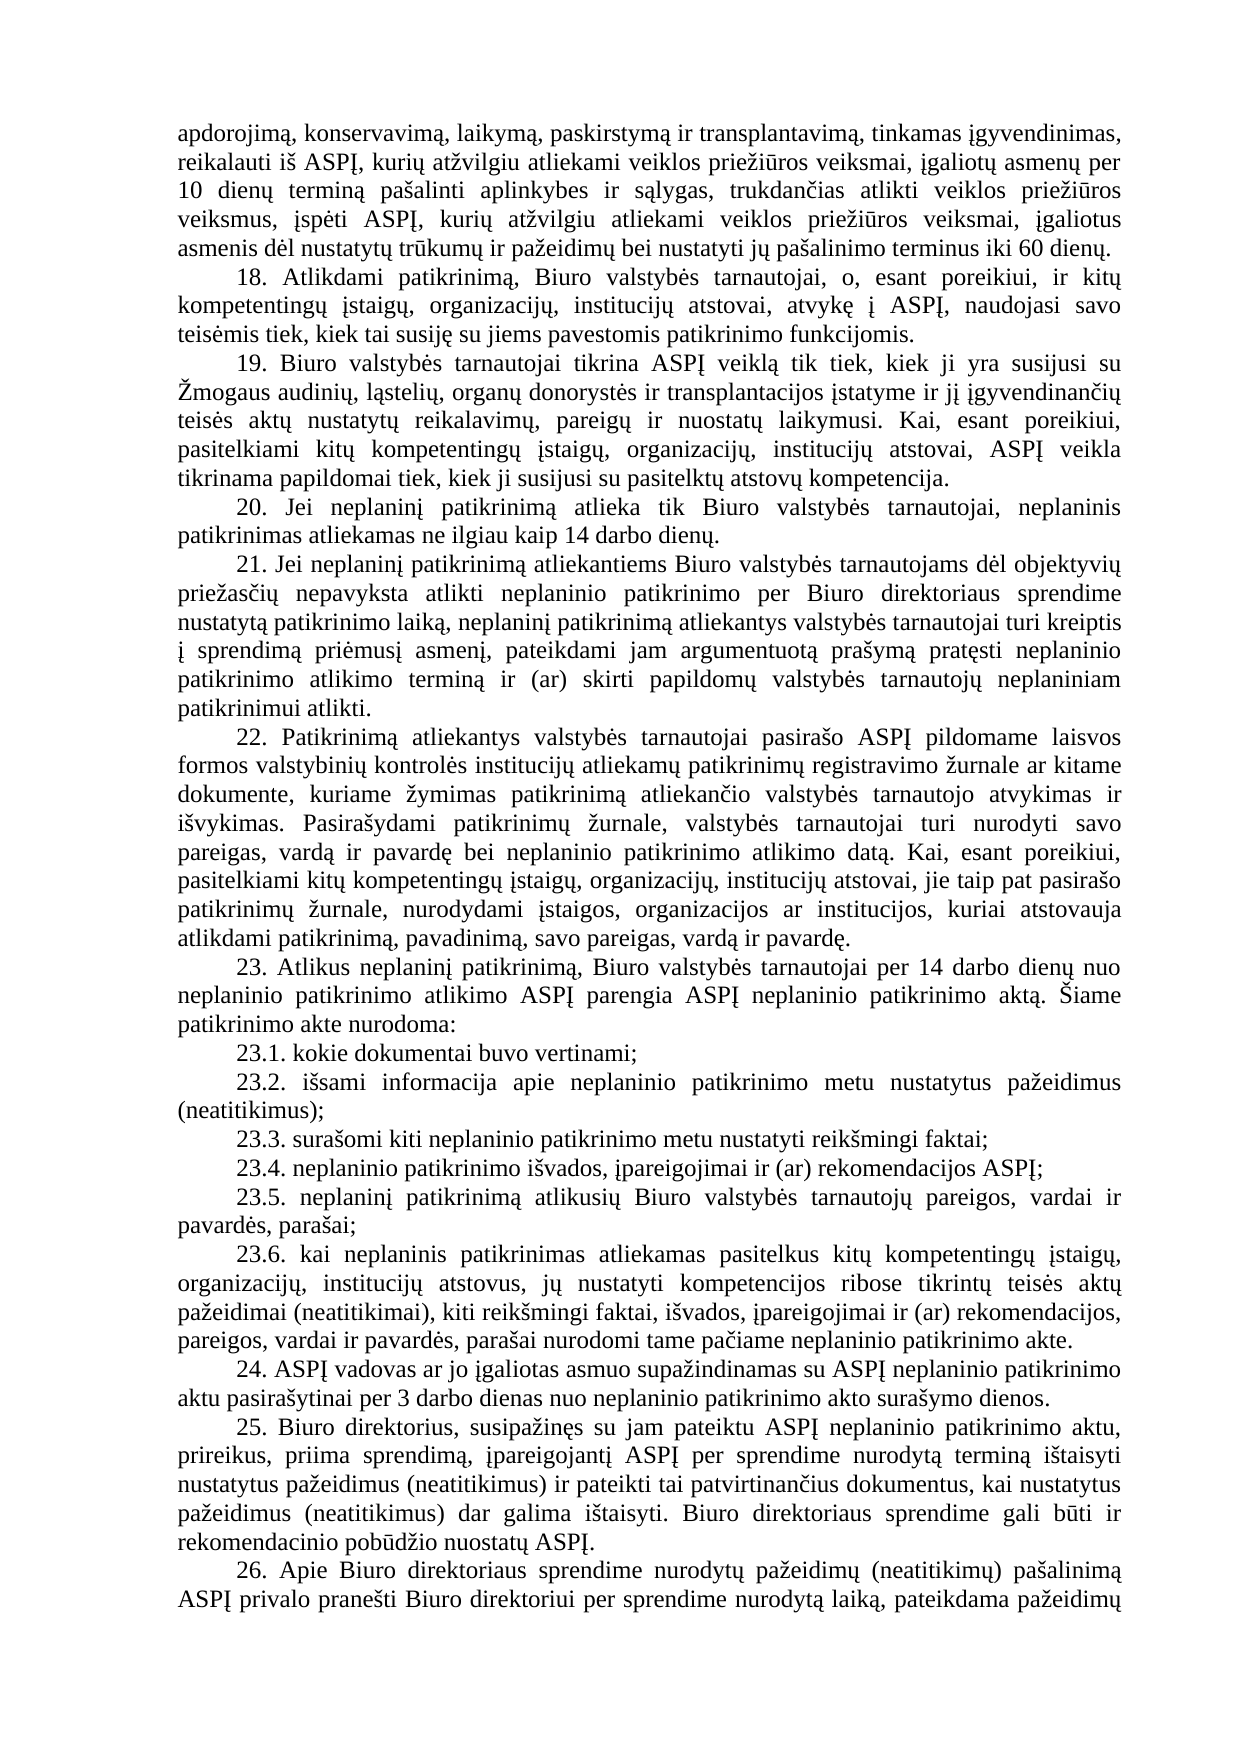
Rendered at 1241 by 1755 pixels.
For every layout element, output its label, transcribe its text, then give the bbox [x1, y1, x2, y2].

text 23.5. neplaninį patikrinimą atlikusių Biuro valstybės tarnautojų pareigos, vardai ir pavardės, parašai; [177, 1182, 1122, 1239]
text 23.3. surašomi kiti neplaninio patikrinimo metu nustatyti reikšmingi faktai; [177, 1124, 1122, 1153]
text 26. Apie Biuro direktoriaus sprendime nurodytų pažeidimų (neatitikimų) pašalinimą ASPĮ privalo pranešti Biuro direktoriui per sprendime nurodytą laiką, pateikdama pažeidimų [177, 1556, 1122, 1613]
text apdorojimą, konservavimą, laikymą, paskirstymą ir transplantavimą, tinkamas įgyvendinimas, reikalauti iš ASPĮ, kurių atžvilgiu atliekami veiklos priežiūros veiksmai, įgaliotų asmenų per 10 dienų terminą pašalinti aplinkybes ir sąlygas, trukdančias atlikti veiklos priežiūros veiksmus, įspėti ASPĮ, kurių atžvilgiu atliekami veiklos priežiūros veiksmai, įgaliotus asmenis dėl nustatytų trūkumų ir pažeidimų bei nustatyti jų pašalinimo terminus iki 60 dienų. [177, 118, 1122, 262]
text 18. Atlikdami patikrinimą, Biuro valstybės tarnautojai, o, esant poreikiui, ir kitų kompetentingų įstaigų, organizacijų, institucijų atstovai, atvykę į ASPĮ, naudojasi savo teisėmis tiek, kiek tai susiję su jiems pavestomis patikrinimo funkcijomis. [177, 262, 1122, 348]
text 23.1. kokie dokumentai buvo vertinami; [177, 1038, 1122, 1067]
text 19. Biuro valstybės tarnautojai tikrina ASPĮ veiklą tik tiek, kiek ji yra susijusi su Žmogaus audinių, ląstelių, organų donorystės ir transplantacijos įstatyme ir jį įgyvendinančių teisės aktų nustatytų reikalavimų, pareigų ir nuostatų laikymusi. Kai, esant poreikiui, pasitelkiami kitų kompetentingų įstaigų, organizacijų, institucijų atstovai, ASPĮ veikla tikrinama papildomai tiek, kiek ji susijusi su pasitelktų atstovų kompetencija. [177, 348, 1122, 492]
text 23. Atlikus neplaninį patikrinimą, Biuro valstybės tarnautojai per 14 darbo dienų nuo neplaninio patikrinimo atlikimo ASPĮ parengia ASPĮ neplaninio patikrinimo aktą. Šiame patikrinimo akte nurodoma: [177, 952, 1122, 1038]
text 23.4. neplaninio patikrinimo išvados, įpareigojimai ir (ar) rekomendacijos ASPĮ; [177, 1153, 1122, 1182]
text 21. Jei neplaninį patikrinimą atliekantiems Biuro valstybės tarnautojams dėl objektyvių priežasčių nepavyksta atlikti neplaninio patikrinimo per Biuro direktoriaus sprendime nustatytą patikrinimo laiką, neplaninį patikrinimą atliekantys valstybės tarnautojai turi kreiptis į sprendimą priėmusį asmenį, pateikdami jam argumentuotą prašymą pratęsti neplaninio patikrinimo atlikimo terminą ir (ar) skirti papildomų valstybės tarnautojų neplaniniam patikrinimui atlikti. [177, 549, 1122, 722]
text 22. Patikrinimą atliekantys valstybės tarnautojai pasirašo ASPĮ pildomame laisvos formos valstybinių kontrolės institucijų atliekamų patikrinimų registravimo žurnale ar kitame dokumente, kuriame žymimas patikrinimą atliekančio valstybės tarnautojo atvykimas ir išvykimas. Pasirašydami patikrinimų žurnale, valstybės tarnautojai turi nurodyti savo pareigas, vardą ir pavardę bei neplaninio patikrinimo atlikimo datą. Kai, esant poreikiui, pasitelkiami kitų kompetentingų įstaigų, organizacijų, institucijų atstovai, jie taip pat pasirašo patikrinimų žurnale, nurodydami įstaigos, organizacijos ar institucijos, kuriai atstovauja atlikdami patikrinimą, pavadinimą, savo pareigas, vardą ir pavardę. [177, 722, 1122, 952]
text 20. Jei neplaninį patikrinimą atlieka tik Biuro valstybės tarnautojai, neplaninis patikrinimas atliekamas ne ilgiau kaip 14 darbo dienų. [177, 492, 1122, 549]
text 24. ASPĮ vadovas ar jo įgaliotas asmuo supažindinamas su ASPĮ neplaninio patikrinimo aktu pasirašytinai per 3 darbo dienas nuo neplaninio patikrinimo akto surašymo dienos. [177, 1354, 1122, 1412]
text 23.2. išsami informacija apie neplaninio patikrinimo metu nustatytus pažeidimus (neatitikimus); [177, 1067, 1122, 1124]
text 23.6. kai neplaninis patikrinimas atliekamas pasitelkus kitų kompetentingų įstaigų, organizacijų, institucijų atstovus, jų nustatyti kompetencijos ribose tikrintų teisės aktų pažeidimai (neatitikimai), kiti reikšmingi faktai, išvados, įpareigojimai ir (ar) rekomendacijos, pareigos, vardai ir pavardės, parašai nurodomi tame pačiame neplaninio patikrinimo akte. [177, 1239, 1122, 1354]
text 25. Biuro direktorius, susipažinęs su jam pateiktu ASPĮ neplaninio patikrinimo aktu, prireikus, priima sprendimą, įpareigojantį ASPĮ per sprendime nurodytą terminą ištaisyti nustatytus pažeidimus (neatitikimus) ir pateikti tai patvirtinančius dokumentus, kai nustatytus pažeidimus (neatitikimus) dar galima ištaisyti. Biuro direktoriaus sprendime gali būti ir rekomendacinio pobūdžio nuostatų ASPĮ. [177, 1412, 1122, 1556]
